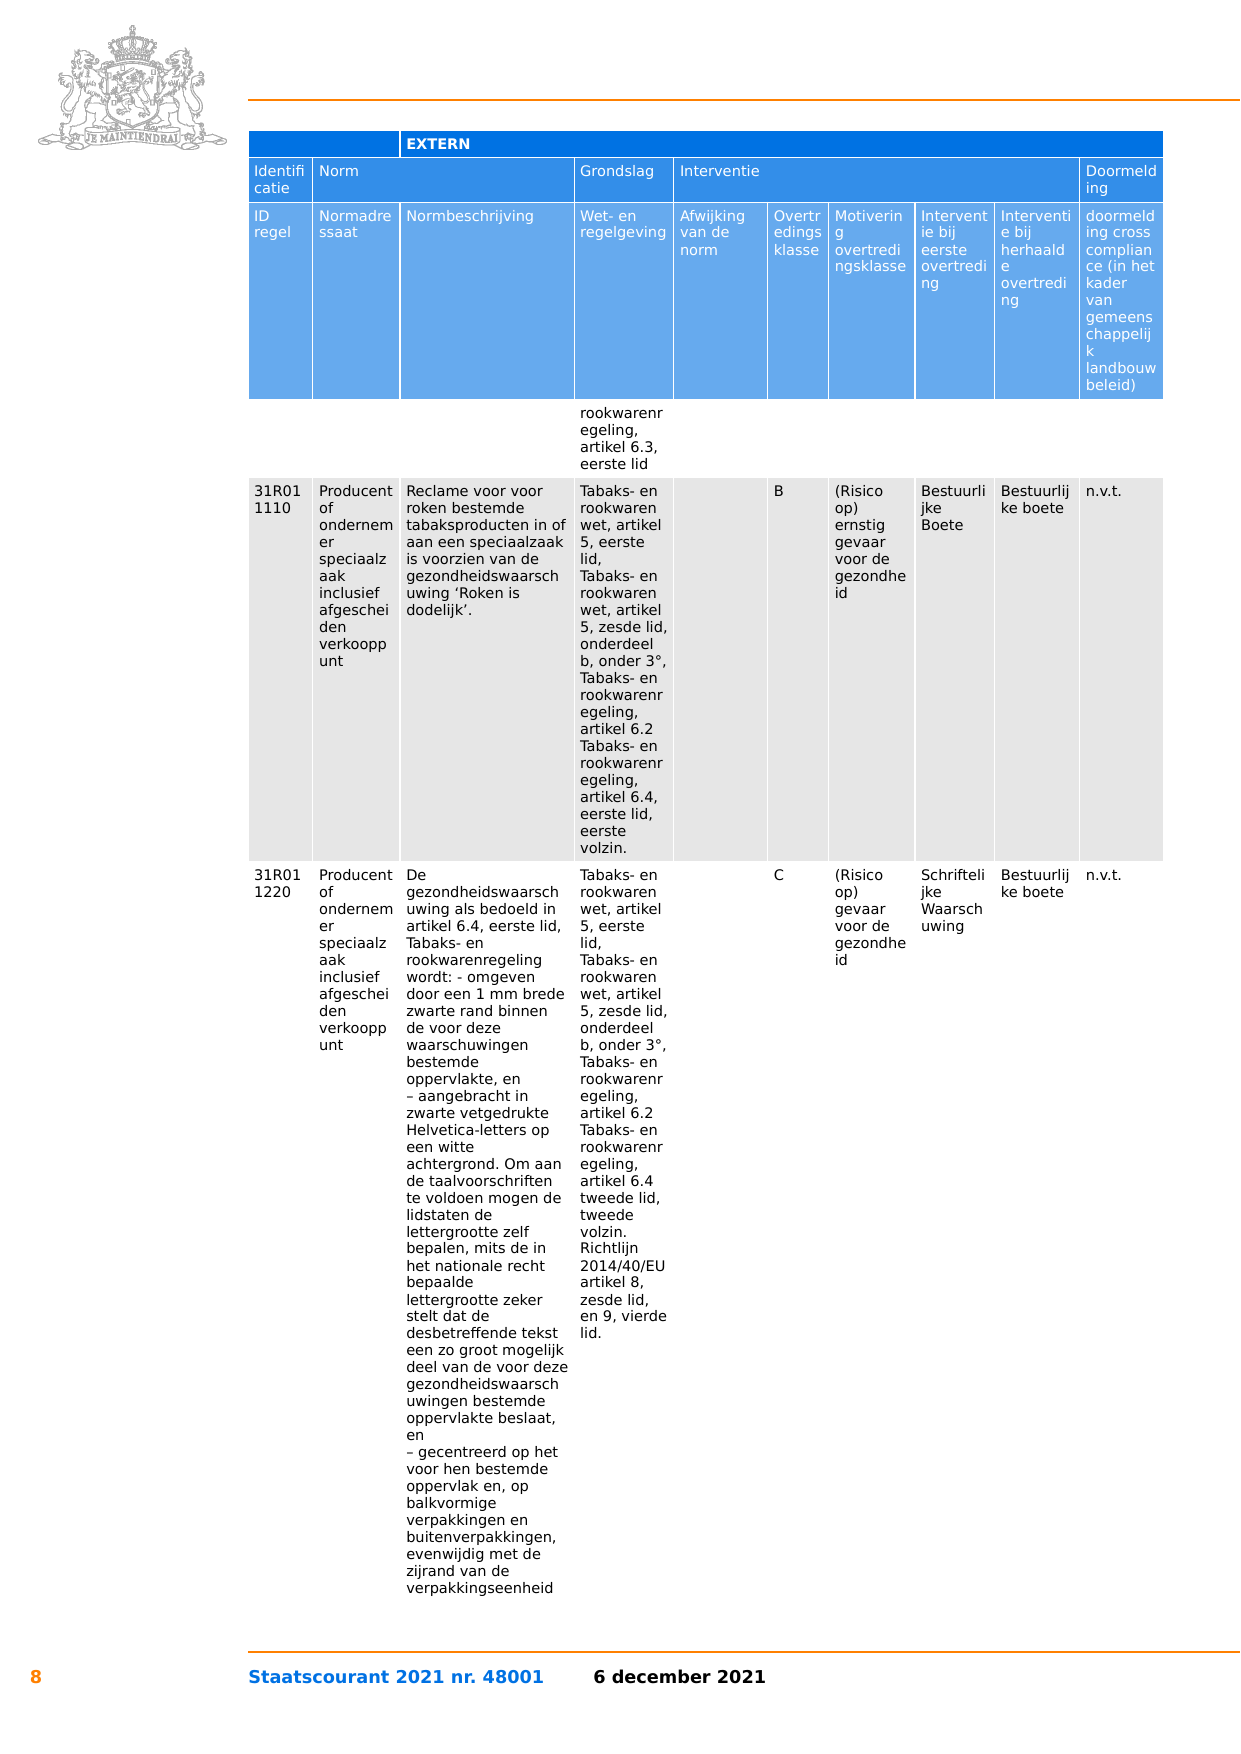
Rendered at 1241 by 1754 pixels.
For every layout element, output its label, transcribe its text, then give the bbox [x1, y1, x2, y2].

table_cell Interventie [674, 158, 1079, 202]
table_cell Normadressaat [313, 203, 399, 399]
table_cell [1080, 400, 1163, 477]
table_cell 31R011110 [249, 478, 312, 861]
table_cell Wet- en regelgeving [575, 203, 673, 399]
table_cell Bestuurlijke boete [995, 862, 1079, 1602]
table_cell [401, 400, 574, 477]
table_cell Reclame voor voor roken bestemde tabaksproducten in of aan een speciaalzaak is voorzien van de gezondheidswaarschuwing ‘Roken is dodelijk’. [401, 478, 574, 861]
table_cell [674, 478, 767, 861]
table_cell [916, 400, 994, 477]
table_cell De gezondheidswaarschuwing als bedoeld in artikel 6.4, eerste lid, Tabaks- en rookwarenregeling wordt: - omgeven door een 1 mm brede zwarte rand binnen de voor deze waarschuwingen bestemde oppervlakte, en – aangebracht in zwarte vetgedrukte Helvetica-letters op een witte achtergrond. Om aan de taalvoorschriften te voldoen mogen de lidstaten de lettergrootte zelf bepalen, mits de in het nationale recht bepaalde lettergrootte zeker stelt dat de desbetreffende tekst een zo groot mogelijk deel van de voor deze gezondheidswaarschuwingen bestemde oppervlakte beslaat, en – gecentreerd op het voor hen bestemde oppervlak en, op balkvormige verpakkingen en buitenverpakkingen, evenwijdig met de zijrand van de verpakkingseenheid [401, 862, 574, 1602]
table_cell (Risico op) ernstig gevaar voor de gezondheid [829, 478, 914, 861]
table_cell [674, 400, 767, 477]
table_cell 31R011220 [249, 862, 312, 1602]
table_cell Norm [313, 158, 574, 202]
table_cell Afwijking van de norm [674, 203, 767, 399]
table_cell [249, 400, 312, 477]
table_cell n.v.t. [1080, 862, 1163, 1602]
table_cell B [768, 478, 828, 861]
table_cell n.v.t. [1080, 478, 1163, 861]
table_cell [829, 400, 914, 477]
picture [38, 25, 227, 150]
table_cell Bestuurlijke Boete [916, 478, 994, 861]
table_cell ID regel [249, 203, 312, 399]
table_cell doormelding cross compliance (in het kader van gemeenschappelijk landbouwbeleid) [1080, 203, 1163, 399]
table_cell Tabaks- en rookwarenwet, artikel 5, eerste lid, Tabaks- en rookwarenwet, artikel 5, zesde lid, onderdeel b, onder 3°, Tabaks- en rookwarenregeling, artikel 6.2 Tabaks- en rookwarenregeling, artikel 6.4, eerste lid, eerste volzin. [575, 478, 673, 861]
table_cell [313, 400, 399, 477]
table_cell Bestuurlijke boete [995, 478, 1079, 861]
table_cell rookwarenregeling, artikel 6.3, eerste lid [575, 400, 673, 477]
table_cell [674, 862, 767, 1602]
table_cell [768, 400, 828, 477]
table_cell Normbeschrijving [401, 203, 574, 399]
table_cell [995, 400, 1079, 477]
table_cell Grondslag [575, 158, 673, 202]
table_cell Tabaks- en rookwarenwet, artikel 5, eerste lid, Tabaks- en rookwarenwet, artikel 5, zesde lid, onderdeel b, onder 3°, Tabaks- en rookwarenregeling, artikel 6.2 Tabaks- en rookwarenregeling, artikel 6.4 tweede lid, tweede volzin. Richtlijn 2014/40/EU artikel 8, zesde lid, en 9, vierde lid. [575, 862, 673, 1602]
table_cell Interventie bij eerste overtreding [916, 203, 994, 399]
table_header EXTERN [401, 131, 1163, 157]
table_cell C [768, 862, 828, 1602]
table_cell Producent of ondernemer speciaalzaak inclusief afgescheiden verkooppunt [313, 862, 399, 1602]
table_cell Motivering overtredingsklasse [829, 203, 914, 399]
table_cell (Risico op) gevaar voor de gezondheid [829, 862, 914, 1602]
table_cell Identificatie [249, 158, 312, 202]
table_cell Doormelding [1080, 158, 1163, 202]
table_cell Producent of ondernemer speciaalzaak inclusief afgescheiden verkooppunt [313, 478, 399, 861]
table_cell Schriftelijke Waarschuwing [916, 862, 994, 1602]
table_header [249, 131, 399, 157]
table_cell Interventie bij herhaalde overtreding [995, 203, 1079, 399]
table_cell Overtredingsklasse [768, 203, 828, 399]
